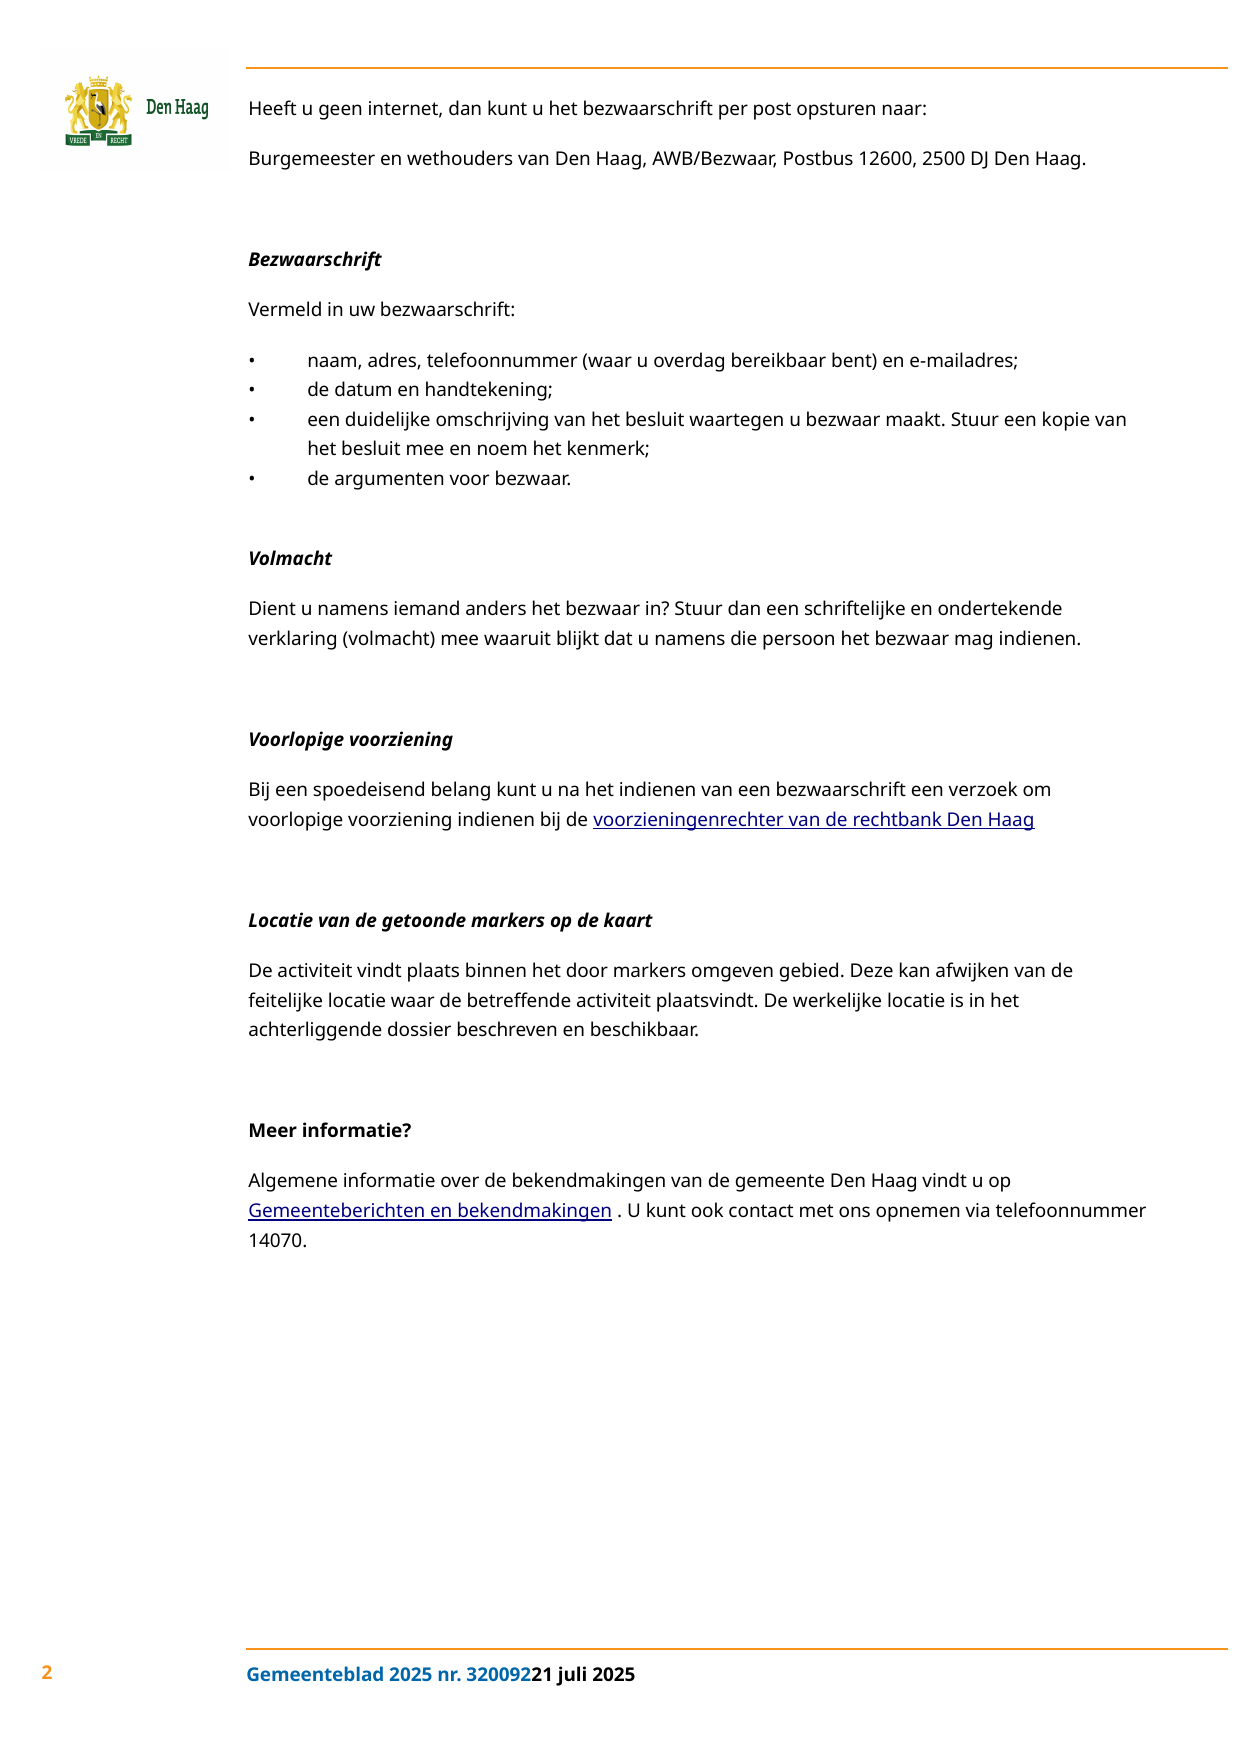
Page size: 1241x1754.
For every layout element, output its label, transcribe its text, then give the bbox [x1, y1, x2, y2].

text Burgemeester en wethouders van Den Haag, AWB/Bezwaar, Postbus 12600, 2500 DJ Den Haag. [248, 145, 1152, 171]
text Dient u namens iemand anders het bezwaar in? Stuur dan een schriftelijke en ondertekende verklaring (volmacht) mee waaruit blijkt dat u namens die persoon het bezwaar mag indienen. [248, 596, 1152, 651]
text Meer informatie? [248, 1117, 1152, 1143]
list naam, adres, telefoonnummer (waar u overdag bereikbaar bent) en e-mailadres; [248, 347, 1152, 373]
text Vermeld in uw bezwaarschrift: [248, 296, 1152, 322]
list de argumenten voor bezwaar. [248, 465, 1152, 491]
text Algemene informatie over de bekendmakingen van de gemeente Den Haag vindt u op Gemeenteberichten en bekendmakingen . U kunt ook contact met ons opnemen via telefoonnummer 14070. [248, 1168, 1152, 1253]
text Bij een spoedeisend belang kunt u na het indienen van een bezwaarschrift een verzoek om voorlopige voorziening indienen bij de voorzieningenrechter van de rechtbank Den Haag [248, 776, 1152, 832]
text Locatie van de getoonde markers op de kaart [248, 907, 1152, 933]
text De activiteit vindt plaats binnen het door markers omgeven gebied. Deze kan afwijken van de feitelijke locatie waar de betreffende activiteit plaatsvindt. De werkelijke locatie is in het achterliggende dossier beschreven en beschikbaar. [248, 957, 1152, 1042]
text Voorlopige voorziening [248, 726, 1152, 752]
text Bezwaarschrift [248, 246, 1152, 272]
list een duidelijke omschrijving van het besluit waartegen u bezwaar maakt. Stuur een kopie van het besluit mee en noem het kenmerk; [248, 406, 1152, 461]
text Volmacht [248, 545, 1152, 571]
picture [41, 47, 231, 172]
list de datum en handtekening; [248, 376, 1152, 402]
text Heeft u geen internet, dan kunt u het bezwaarschrift per post opsturen naar: [248, 95, 1152, 121]
